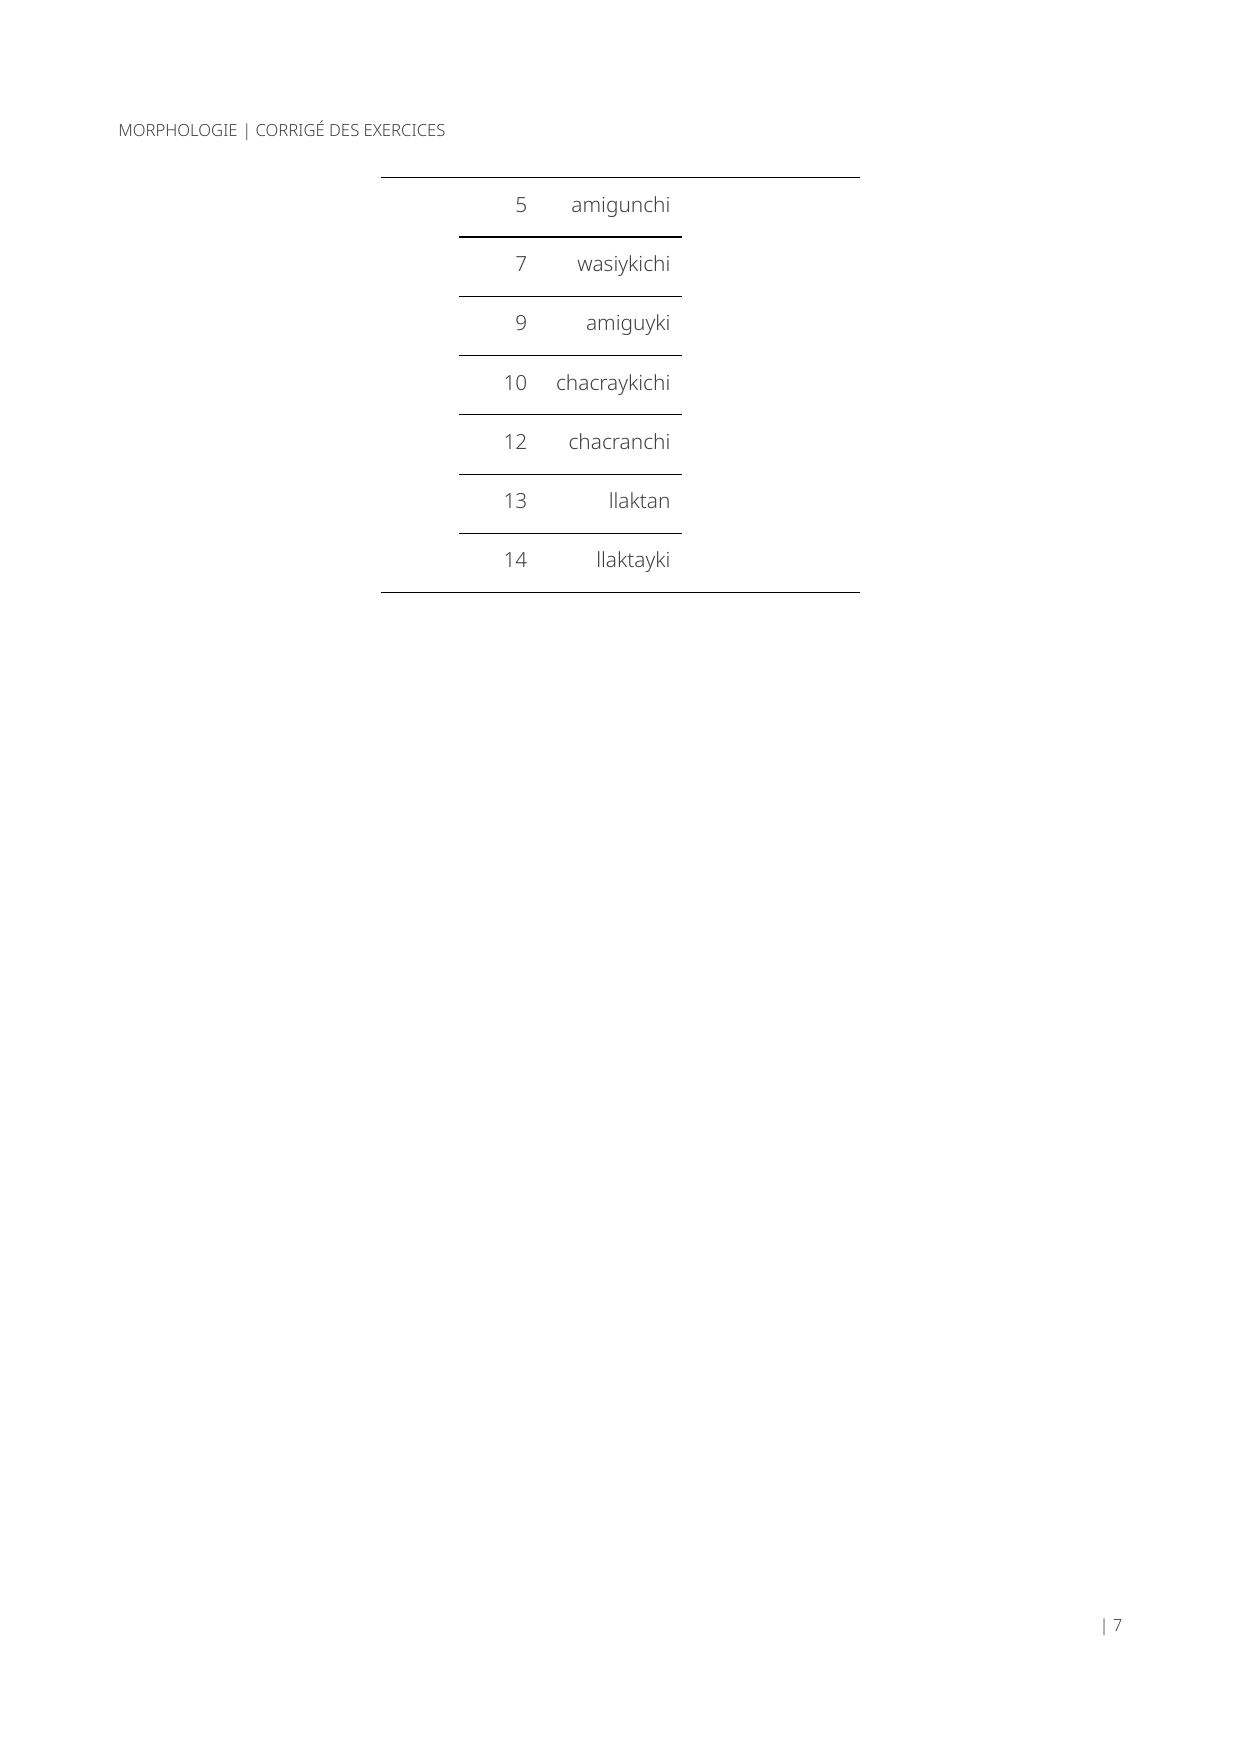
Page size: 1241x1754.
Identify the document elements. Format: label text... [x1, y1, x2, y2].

table_cell llaktan [539, 475, 682, 533]
table_cell 13 [459, 475, 538, 533]
table_cell 12 [459, 415, 538, 473]
table_cell llaktayki [539, 534, 682, 592]
table_cell wasiykichi [539, 238, 682, 296]
table_cell 7 [459, 238, 538, 296]
table_cell amigunchi [539, 178, 682, 236]
table_cell chacranchi [539, 415, 682, 473]
table_cell amiguyki [539, 297, 682, 355]
table_cell chacraykichi [539, 356, 682, 414]
table_cell 10 [459, 356, 538, 414]
table_cell 5 [459, 178, 538, 236]
table_cell 14 [459, 534, 538, 592]
table_cell 9 [459, 297, 538, 355]
